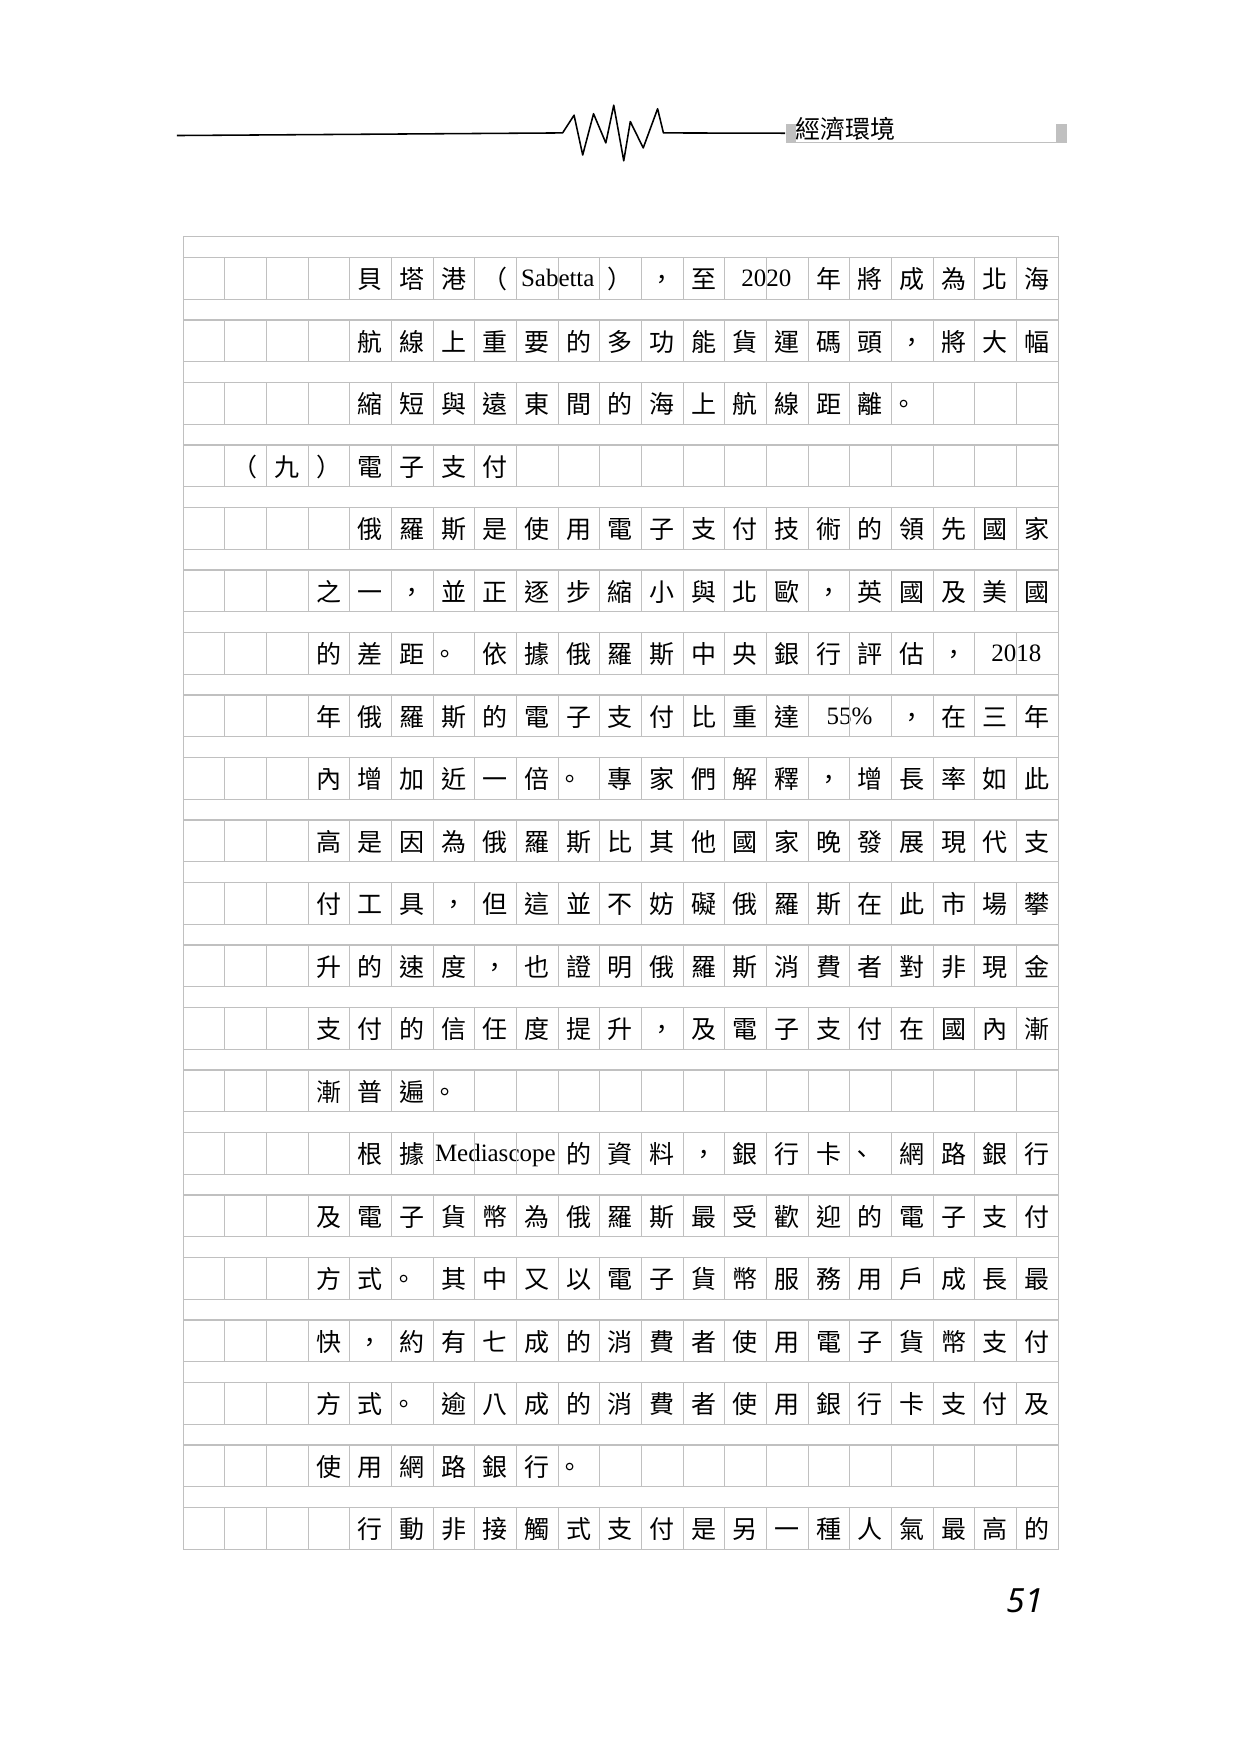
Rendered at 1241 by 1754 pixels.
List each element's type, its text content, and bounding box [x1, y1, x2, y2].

text 俄羅斯是使用電子支付技術的領先國家之一，並正逐步縮小與北歐，英國及美國的差距。依據俄羅斯中央銀行評估，2018年俄羅斯的電子支付比重達55%，在三年內增加近一倍。專家們解釋，增長率如此高是因為俄羅斯比其他國家晚發展現代支付工具，但這並不妨礙俄羅斯在此市場攀升的速度，也證明俄羅斯消費者對非現金支付的信任度提升，及電子支付在國內漸漸普遍。 [281, 487, 1058, 507]
text [725, 446, 766, 486]
text 俄羅斯是使用電子支付技術的領先國家之一，並正逐步縮小與北歐，英國及美國的差距。依據俄羅斯中央銀行評估，2018年俄羅斯的電子支付比重達55%，在三年內增加近一倍。專家們解釋，增長率如此高是因為俄羅斯比其他國家晚發展現代支付工具，但這並不妨礙俄羅斯在此市場攀升的速度，也證明俄羅斯消費者對非現金支付的信任度提升，及電子支付在國內漸漸普遍。 [281, 1050, 1058, 1069]
text 付 [475, 446, 516, 486]
text [207, 425, 1058, 444]
text [642, 446, 683, 486]
text 根據Mediascope的資料，銀行卡、網路銀行及電子貨幣為俄羅斯最受歡迎的電子支付方式。其中又以電子貨幣服務用戶成長最快，約有七成的消費者使用電子貨幣支付方式。逾八成的消費者使用銀行卡支付及使用網路銀行。 [281, 1112, 1058, 1132]
text 另，俄羅斯積極開拓北海航線，目前在北極海的亞馬爾（Yamal）半島建設薩貝塔港（Sabetta），至2020年將成為北海航線上重要的多功能貨運碼頭，將大幅縮短與遠東間的海上航線距離。 [330, 237, 1058, 257]
text 俄羅斯是使用電子支付技術的領先國家之一，並正逐步縮小與北歐，英國及美國的差距。依據俄羅斯中央銀行評估，2018年俄羅斯的電子支付比重達55%，在三年內增加近一倍。專家們解釋，增長率如此高是因為俄羅斯比其他國家晚發展現代支付工具，但這並不妨礙俄羅斯在此市場攀升的速度，也證明俄羅斯消費者對非現金支付的信任度提升，及電子支付在國內漸漸普遍。 [281, 800, 1058, 819]
text 電 [350, 446, 391, 486]
text [1017, 446, 1058, 486]
text 另，俄羅斯積極開拓北海航線，目前在北極海的亞馬爾（Yamal）半島建設薩貝塔港（Sabetta），至2020年將成為北海航線上重要的多功能貨運碼頭，將大幅縮短與遠東間的海上航線距離。 [330, 300, 1058, 319]
text [934, 446, 974, 486]
text ） [309, 446, 349, 486]
text [684, 446, 724, 486]
text [767, 446, 808, 486]
text 支 [434, 446, 474, 486]
text 另，俄羅斯積極開拓北海航線，目前在北極海的亞馬爾（Yamal）半島建設薩貝塔港（Sabetta），至2020年將成為北海航線上重要的多功能貨運碼頭，將大幅縮短與遠東間的海上航線距離。 [330, 362, 1058, 382]
text 根據Mediascope的資料，銀行卡、網路銀行及電子貨幣為俄羅斯最受歡迎的電子支付方式。其中又以電子貨幣服務用戶成長最快，約有七成的消費者使用電子貨幣支付方式。逾八成的消費者使用銀行卡支付及使用網路銀行。 [281, 1237, 1058, 1257]
text 根據Mediascope的資料，銀行卡、網路銀行及電子貨幣為俄羅斯最受歡迎的電子支付方式。其中又以電子貨幣服務用戶成長最快，約有七成的消費者使用電子貨幣支付方式。逾八成的消費者使用銀行卡支付及使用網路銀行。 [281, 1175, 1058, 1194]
text 俄羅斯是使用電子支付技術的領先國家之一，並正逐步縮小與北歐，英國及美國的差距。依據俄羅斯中央銀行評估，2018年俄羅斯的電子支付比重達55%，在三年內增加近一倍。專家們解釋，增長率如此高是因為俄羅斯比其他國家晚發展現代支付工具，但這並不妨礙俄羅斯在此市場攀升的速度，也證明俄羅斯消費者對非現金支付的信任度提升，及電子支付在國內漸漸普遍。 [281, 925, 1058, 944]
text [517, 446, 558, 486]
text 俄羅斯是使用電子支付技術的領先國家之一，並正逐步縮小與北歐，英國及美國的差距。依據俄羅斯中央銀行評估，2018年俄羅斯的電子支付比重達55%，在三年內增加近一倍。專家們解釋，增長率如此高是因為俄羅斯比其他國家晚發展現代支付工具，但這並不妨礙俄羅斯在此市場攀升的速度，也證明俄羅斯消費者對非現金支付的信任度提升，及電子支付在國內漸漸普遍。 [281, 737, 1058, 757]
text 俄羅斯是使用電子支付技術的領先國家之一，並正逐步縮小與北歐，英國及美國的差距。依據俄羅斯中央銀行評估，2018年俄羅斯的電子支付比重達55%，在三年內增加近一倍。專家們解釋，增長率如此高是因為俄羅斯比其他國家晚發展現代支付工具，但這並不妨礙俄羅斯在此市場攀升的速度，也證明俄羅斯消費者對非現金支付的信任度提升，及電子支付在國內漸漸普遍。 [281, 987, 1058, 1007]
text 俄羅斯是使用電子支付技術的領先國家之一，並正逐步縮小與北歐，英國及美國的差距。依據俄羅斯中央銀行評估，2018年俄羅斯的電子支付比重達55%，在三年內增加近一倍。專家們解釋，增長率如此高是因為俄羅斯比其他國家晚發展現代支付工具，但這並不妨礙俄羅斯在此市場攀升的速度，也證明俄羅斯消費者對非現金支付的信任度提升，及電子支付在國內漸漸普遍。 [281, 550, 1058, 569]
text 根據Mediascope的資料，銀行卡、網路銀行及電子貨幣為俄羅斯最受歡迎的電子支付方式。其中又以電子貨幣服務用戶成長最快，約有七成的消費者使用電子貨幣支付方式。逾八成的消費者使用銀行卡支付及使用網路銀行。 [281, 1362, 1058, 1382]
text [892, 446, 933, 486]
text 俄羅斯是使用電子支付技術的領先國家之一，並正逐步縮小與北歐，英國及美國的差距。依據俄羅斯中央銀行評估，2018年俄羅斯的電子支付比重達55%，在三年內增加近一倍。專家們解釋，增長率如此高是因為俄羅斯比其他國家晚發展現代支付工具，但這並不妨礙俄羅斯在此市場攀升的速度，也證明俄羅斯消費者對非現金支付的信任度提升，及電子支付在國內漸漸普遍。 [281, 862, 1058, 882]
text [850, 446, 891, 486]
text 九 [267, 446, 308, 486]
text 俄羅斯是使用電子支付技術的領先國家之一，並正逐步縮小與北歐，英國及美國的差距。依據俄羅斯中央銀行評估，2018年俄羅斯的電子支付比重達55%，在三年內增加近一倍。專家們解釋，增長率如此高是因為俄羅斯比其他國家晚發展現代支付工具，但這並不妨礙俄羅斯在此市場攀升的速度，也證明俄羅斯消費者對非現金支付的信任度提升，及電子支付在國內漸漸普遍。 [281, 612, 1058, 632]
text 根據Mediascope的資料，銀行卡、網路銀行及電子貨幣為俄羅斯最受歡迎的電子支付方式。其中又以電子貨幣服務用戶成長最快，約有七成的消費者使用電子貨幣支付方式。逾八成的消費者使用銀行卡支付及使用網路銀行。 [281, 1425, 1058, 1444]
text 行動非接觸式支付是另一種人氣最高的電子支付方式，俄羅斯有近四成的消費者使用此種付款方式。使用人數最多的電子貨幣為Yandex.Dengi，其次依序為WebMoney、PayPal、QIWI、MTS-Dengi。主要用在支付網路購物、手機通訊費、購書等。 [281, 1487, 1058, 1507]
text [559, 446, 599, 486]
text 俄羅斯是使用電子支付技術的領先國家之一，並正逐步縮小與北歐，英國及美國的差距。依據俄羅斯中央銀行評估，2018年俄羅斯的電子支付比重達55%，在三年內增加近一倍。專家們解釋，增長率如此高是因為俄羅斯比其他國家晚發展現代支付工具，但這並不妨礙俄羅斯在此市場攀升的速度，也證明俄羅斯消費者對非現金支付的信任度提升，及電子支付在國內漸漸普遍。 [281, 675, 1058, 694]
text 子 [392, 446, 433, 486]
text 根據Mediascope的資料，銀行卡、網路銀行及電子貨幣為俄羅斯最受歡迎的電子支付方式。其中又以電子貨幣服務用戶成長最快，約有七成的消費者使用電子貨幣支付方式。逾八成的消費者使用銀行卡支付及使用網路銀行。 [281, 1300, 1058, 1319]
text [809, 446, 849, 486]
text [975, 446, 1016, 486]
text [207, 446, 224, 486]
text [600, 446, 641, 486]
text （ [225, 446, 266, 486]
